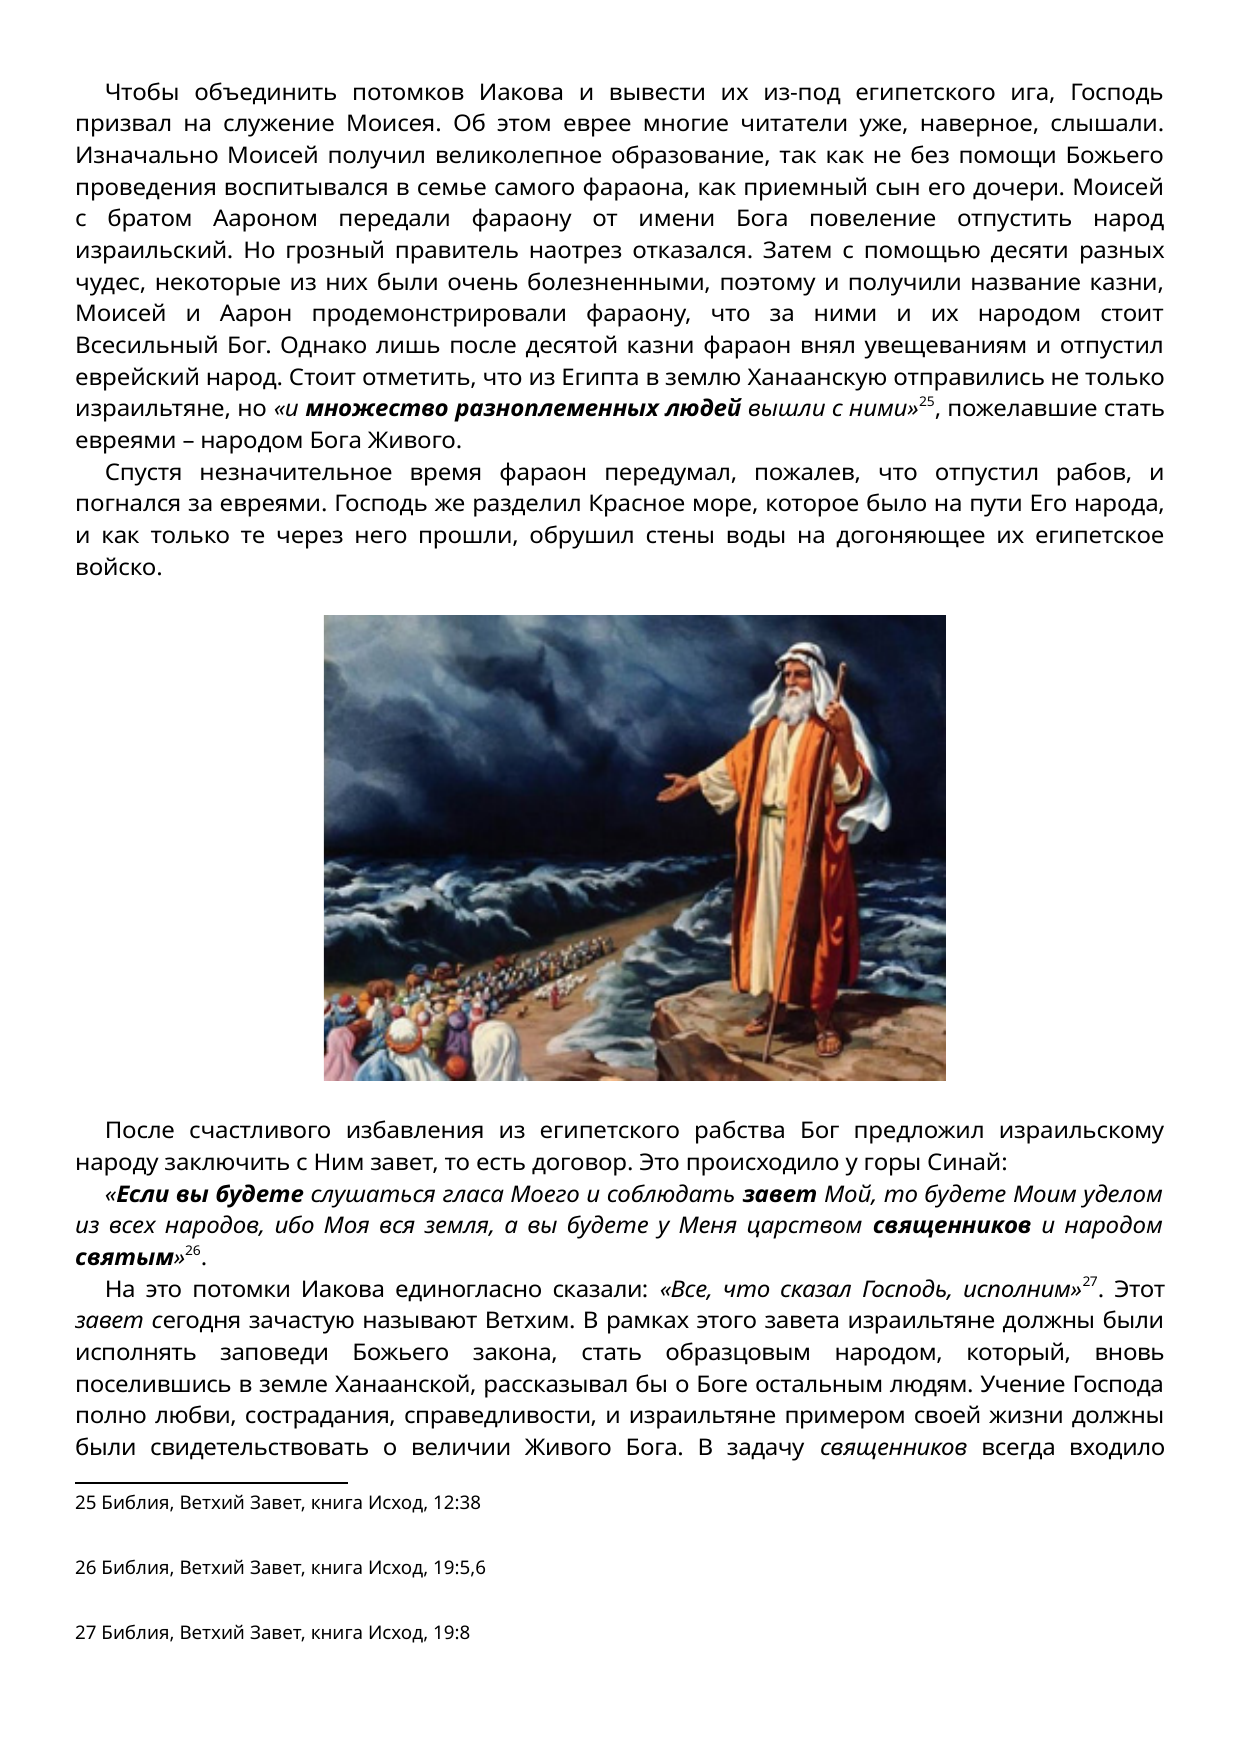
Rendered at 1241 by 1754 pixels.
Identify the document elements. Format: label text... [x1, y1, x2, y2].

text Библия, Ветхий Завет, книга Исход, 19:8 [75, 1619, 1165, 1645]
text Чтобы объединить потомков Иакова и вывести их из-под египетского ига, Господь призвал на служение Моисея. Об этом еврее многие читатели уже, наверное, слышали. Изначально Моисей получил великолепное образование, так как не без помощи Божьего проведения воспитывался в семье самого фараона, как приемный сын его дочери. Моисей с братом Аароном передали фараону от имени Бога повеление отпустить народ израильский. Но грозный правитель наотрез отказался. Затем с помощью десяти разных чудес, некоторые из них были очень болезненными, поэтому и получили название казни, Моисей и Аарон продемонстрировали фараону, что за ними и их народом стоит Всесильный Бог. Однако лишь после десятой казни фараон внял увещеваниям и отпустил еврейский народ. Стоит отметить, что из Египта в землю Ханаанскую отправились не только израильтяне, но «и множество разноплеменных людей вышли с ними», пожелавшие стать евреями – народом Бога Живого. [75, 75, 1165, 455]
text Библия, Ветхий Завет, книга Исход, 19:5,6 [75, 1554, 1165, 1580]
text «Если вы будете слушаться гласа Моего и соблюдать завет Мой, то будете Моим уделом из всех народов, ибо Моя вся земля, а вы будете у Меня царством священников и народом святым». [75, 1177, 1165, 1272]
text После счастливого избавления из египетского рабства Бог предложил израильскому народу заключить с Ним завет, то есть договор. Это происходило у горы Синай: [75, 1114, 1165, 1177]
text Спустя незначительное время фараон передумал, пожалев, что отпустил рабов, и погнался за евреями. Господь же разделил Красное море, которое было на пути Его народа, и как только те через него прошли, обрушил стены воды на догоняющее их египетское войско. [75, 455, 1165, 582]
picture [323, 615, 946, 1081]
text На это потомки Иакова единогласно сказали: «Все, что сказал Господь, исполним». Этот завет сегодня зачастую называют Ветхим. В рамках этого завета израильтяне должны были исполнять заповеди Божьего закона, стать образцовым народом, который, вновь поселившись в земле Ханаанской, рассказывал бы о Боге остальным людям. Учение Господа полно любви, сострадания, справедливости, и израильтяне примером своей жизни должны были свидетельствовать о величии Живого Бога. В задачу священников всегда входило [75, 1272, 1165, 1462]
text Библия, Ветхий Завет, книга Исход, 12:38 [75, 1489, 1165, 1515]
